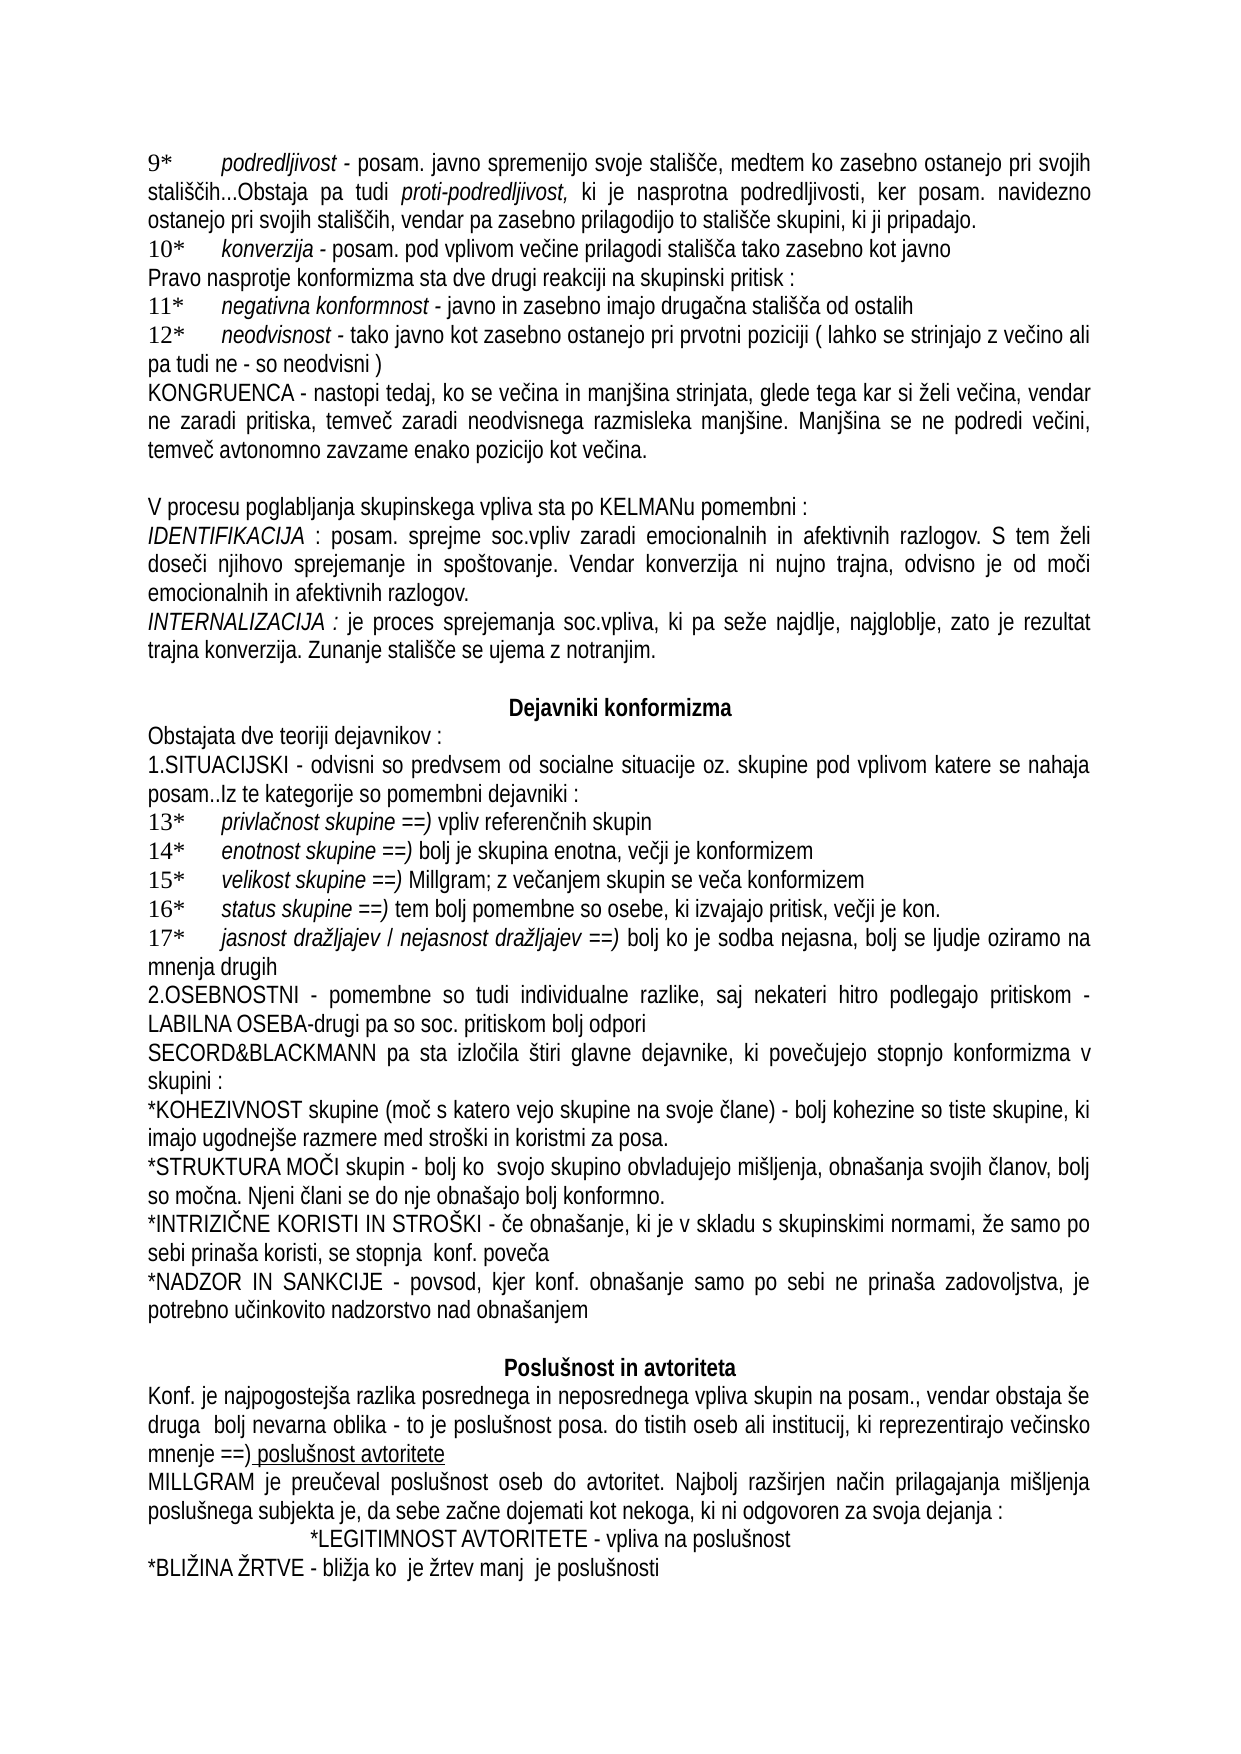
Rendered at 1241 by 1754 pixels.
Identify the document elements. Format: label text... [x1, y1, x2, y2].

list velikost skupine ==) Millgram; z večanjem skupin se veča konformizem [148, 865, 1092, 894]
text KONGRUENCA - nastopi tedaj, ko se večina in manjšina strinjata, glede tega kar si želi večina, vendar ne zaradi pritiska, temveč zaradi neodvisnega razmisleka manjšine. Manjšina se ne podredi večini, temveč avtonomno zavzame enako pozicijo kot večina. [148, 378, 1092, 463]
list jasnost dražljajev / nejasnost dražljajev ==) bolj ko je sodba nejasna, bolj se ljudje oziramo na mnenja drugih [148, 923, 1092, 980]
list privlačnost skupine ==) vpliv referenčnih skupin [148, 807, 1092, 836]
list negativna konformnost - javno in zasebno imajo drugačna stališča od ostalih [148, 291, 1092, 320]
list enotnost skupine ==) bolj je skupina enotna, večji je konformizem [148, 836, 1092, 865]
text INTERNALIZACIJA : je proces sprejemanja soc.vpliva, ki pa seže najdlje, najgloblje, zato je rezultat trajna konverzija. Zunanje stališče se ujema z notranjim. [148, 607, 1092, 664]
text *BLIŽINA ŽRTVE - bližja ko je žrtev manj je poslušnosti [148, 1553, 1092, 1582]
list konverzija - posam. pod vplivom večine prilagodi stališča tako zasebno kot javno [148, 234, 1092, 263]
text *STRUKTURA MOČI skupin - bolj ko svojo skupino obvladujejo mišljenja, obnašanja svojih članov, bolj so močna. Njeni člani se do nje obnašajo bolj konformno. [148, 1152, 1092, 1209]
text *LEGITIMNOST AVTORITETE - vpliva na poslušnost [148, 1524, 1092, 1553]
text Poslušnost in avtoriteta [148, 1353, 1092, 1381]
text MILLGRAM je preučeval poslušnost oseb do avtoritet. Najbolj razširjen način prilagajanja mišljenja poslušnega subjekta je, da sebe začne dojemati kot nekoga, ki ni odgovoren za svoja dejanja : [148, 1467, 1092, 1524]
text 2.OSEBNOSTNI - pomembne so tudi individualne razlike, saj nekateri hitro podlegajo pritiskom -LABILNA OSEBA-drugi pa so soc. pritiskom bolj odpori [148, 980, 1092, 1037]
text V procesu poglabljanja skupinskega vpliva sta po KELMANu pomembni : [148, 492, 1092, 521]
text *NADZOR IN SANKCIJE - povsod, kjer konf. obnašanje samo po sebi ne prinaša zadovoljstva, je potrebno učinkovito nadzorstvo nad obnašanjem [148, 1267, 1092, 1324]
text Dejavniki konformizma [148, 693, 1092, 721]
text *INTRIZIČNE KORISTI IN STROŠKI - če obnašanje, ki je v skladu s skupinskimi normami, že samo po sebi prinaša koristi, se stopnja konf. poveča [148, 1209, 1092, 1267]
text IDENTIFIKACIJA : posam. sprejme soc.vpliv zaradi emocionalnih in afektivnih razlogov. S tem želi doseči njihovo sprejemanje in spoštovanje. Vendar konverzija ni nujno trajna, odvisno je od moči emocionalnih in afektivnih razlogov. [148, 521, 1092, 607]
text 1.SITUACIJSKI - odvisni so predvsem od socialne situacije oz. skupine pod vplivom katere se nahaja posam..Iz te kategorije so pomembni dejavniki : [148, 750, 1092, 807]
text Konf. je najpogostejša razlika posrednega in neposrednega vpliva skupin na posam., vendar obstaja še druga bolj nevarna oblika - to je poslušnost posa. do tistih oseb ali institucij, ki reprezentirajo večinsko mnenje ==) poslušnost avtoritete [148, 1381, 1092, 1467]
text Pravo nasprotje konformizma sta dve drugi reakciji na skupinski pritisk : [148, 263, 1092, 291]
text Obstajata dve teoriji dejavnikov : [148, 721, 1092, 750]
text SECORD&BLACKMANN pa sta izločila štiri glavne dejavnike, ki povečujejo stopnjo konformizma v skupini : [148, 1037, 1092, 1095]
list neodvisnost - tako javno kot zasebno ostanejo pri prvotni poziciji ( lahko se strinjajo z večino ali pa tudi ne - so neodvisni ) [148, 320, 1092, 378]
list status skupine ==) tem bolj pomembne so osebe, ki izvajajo pritisk, večji je kon. [148, 894, 1092, 923]
text *KOHEZIVNOST skupine (moč s katero vejo skupine na svoje člane) - bolj kohezine so tiste skupine, ki imajo ugodnejše razmere med stroški in koristmi za posa. [148, 1095, 1092, 1152]
list podredljivost - posam. javno spremenijo svoje stališče, medtem ko zasebno ostanejo pri svojih stališčih...Obstaja pa tudi proti-podredljivost, ki je nasprotna podredljivosti, ker posam. navidezno ostanejo pri svojih stališčih, vendar pa zasebno prilagodijo to stališče skupini, ki ji pripadajo. [148, 148, 1092, 234]
